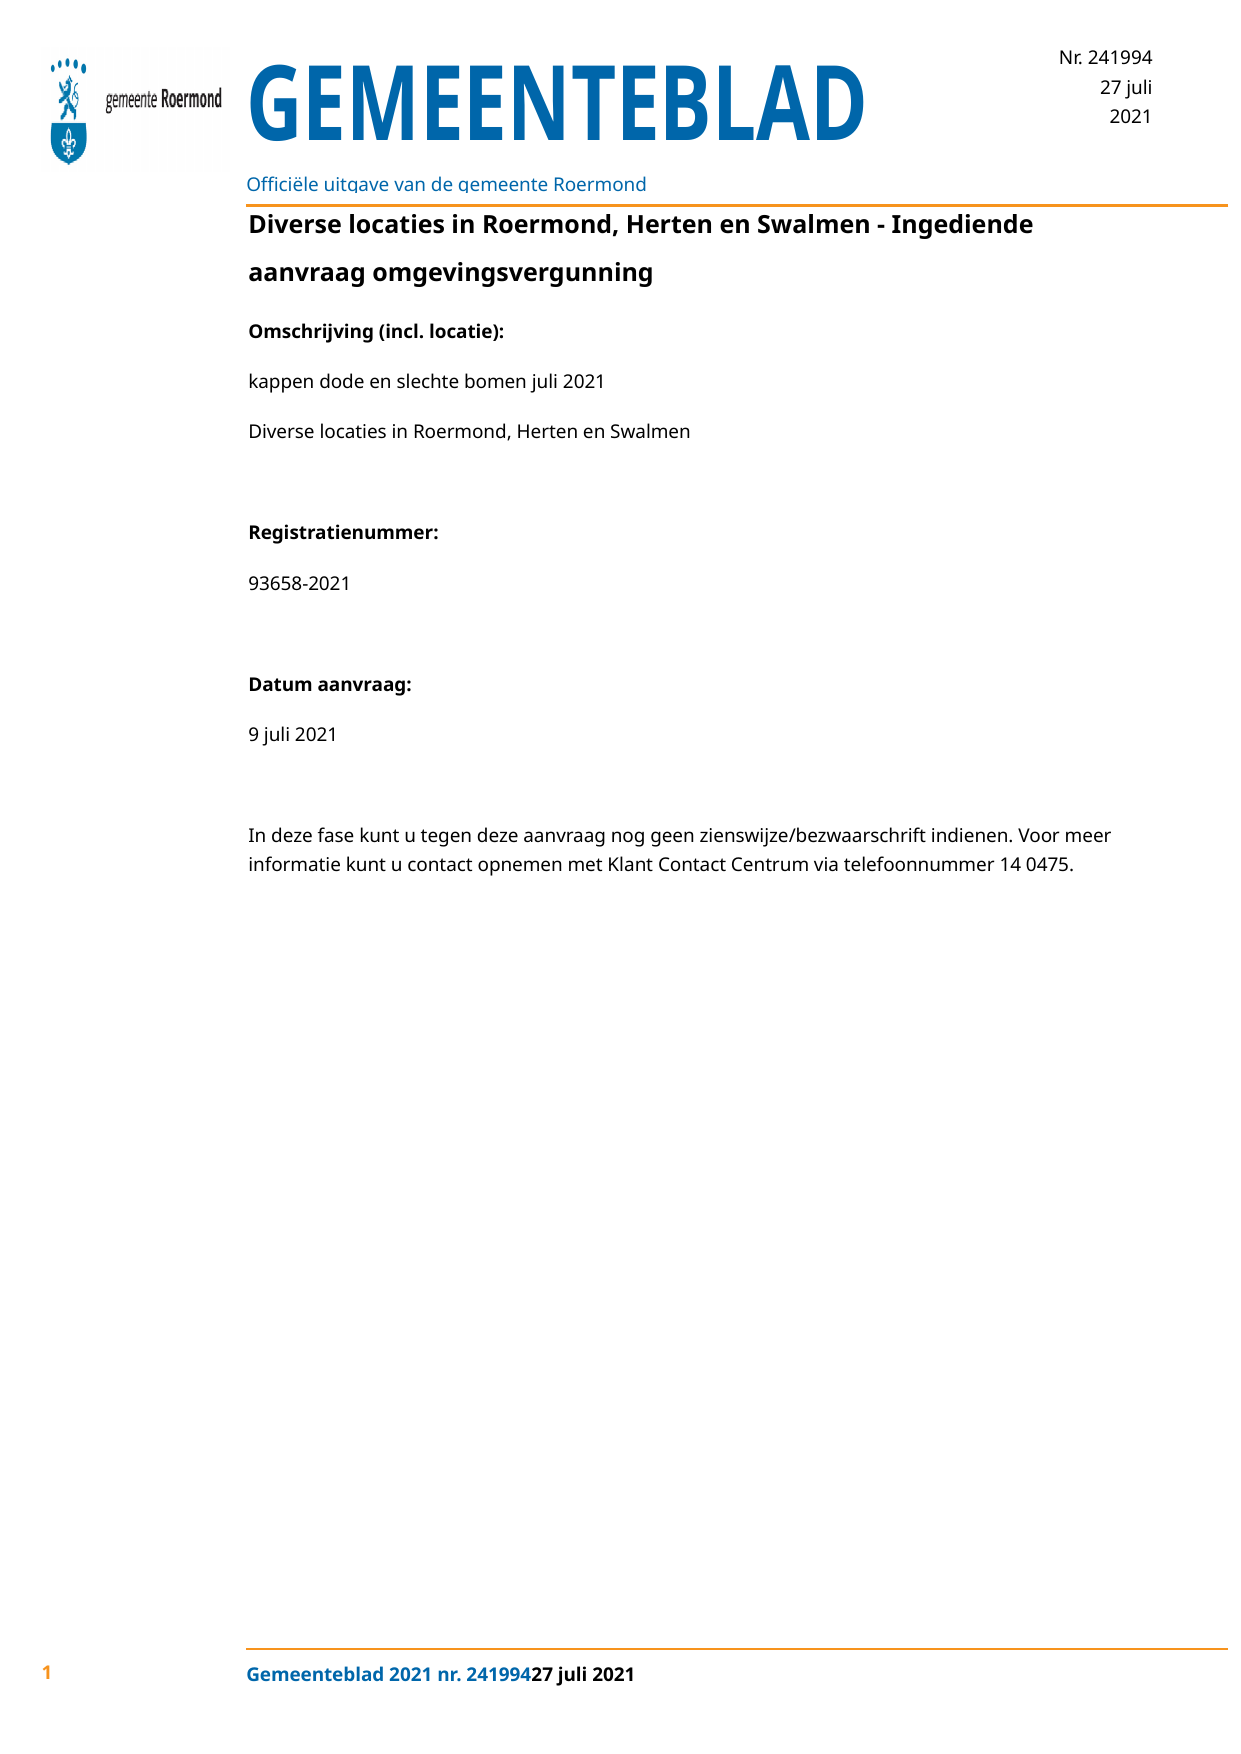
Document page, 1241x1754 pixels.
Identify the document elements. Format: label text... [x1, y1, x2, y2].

text Diverse locaties in Roermond, Herten en Swalmen [248, 419, 1152, 444]
text Diverse locaties in Roermond, Herten en Swalmen - Ingediende aanvraag omgevingsvergunning [248, 207, 1152, 288]
text 93658-2021 [248, 570, 1152, 596]
text kappen dode en slechte bomen juli 2021 [248, 368, 1152, 394]
text Datum aanvraag: [248, 671, 1152, 697]
picture [41, 47, 231, 172]
text Registratienummer: [248, 519, 1152, 545]
text Omschrijving (incl. locatie): [248, 318, 1152, 344]
text In deze fase kunt u tegen deze aanvraag nog geen zienswijze/bezwaarschrift indienen. Voor meer informatie kunt u contact opnemen met Klant Contact Centrum via telefoonnummer 14 0475. [248, 822, 1152, 877]
text 9 juli 2021 [248, 721, 1152, 747]
